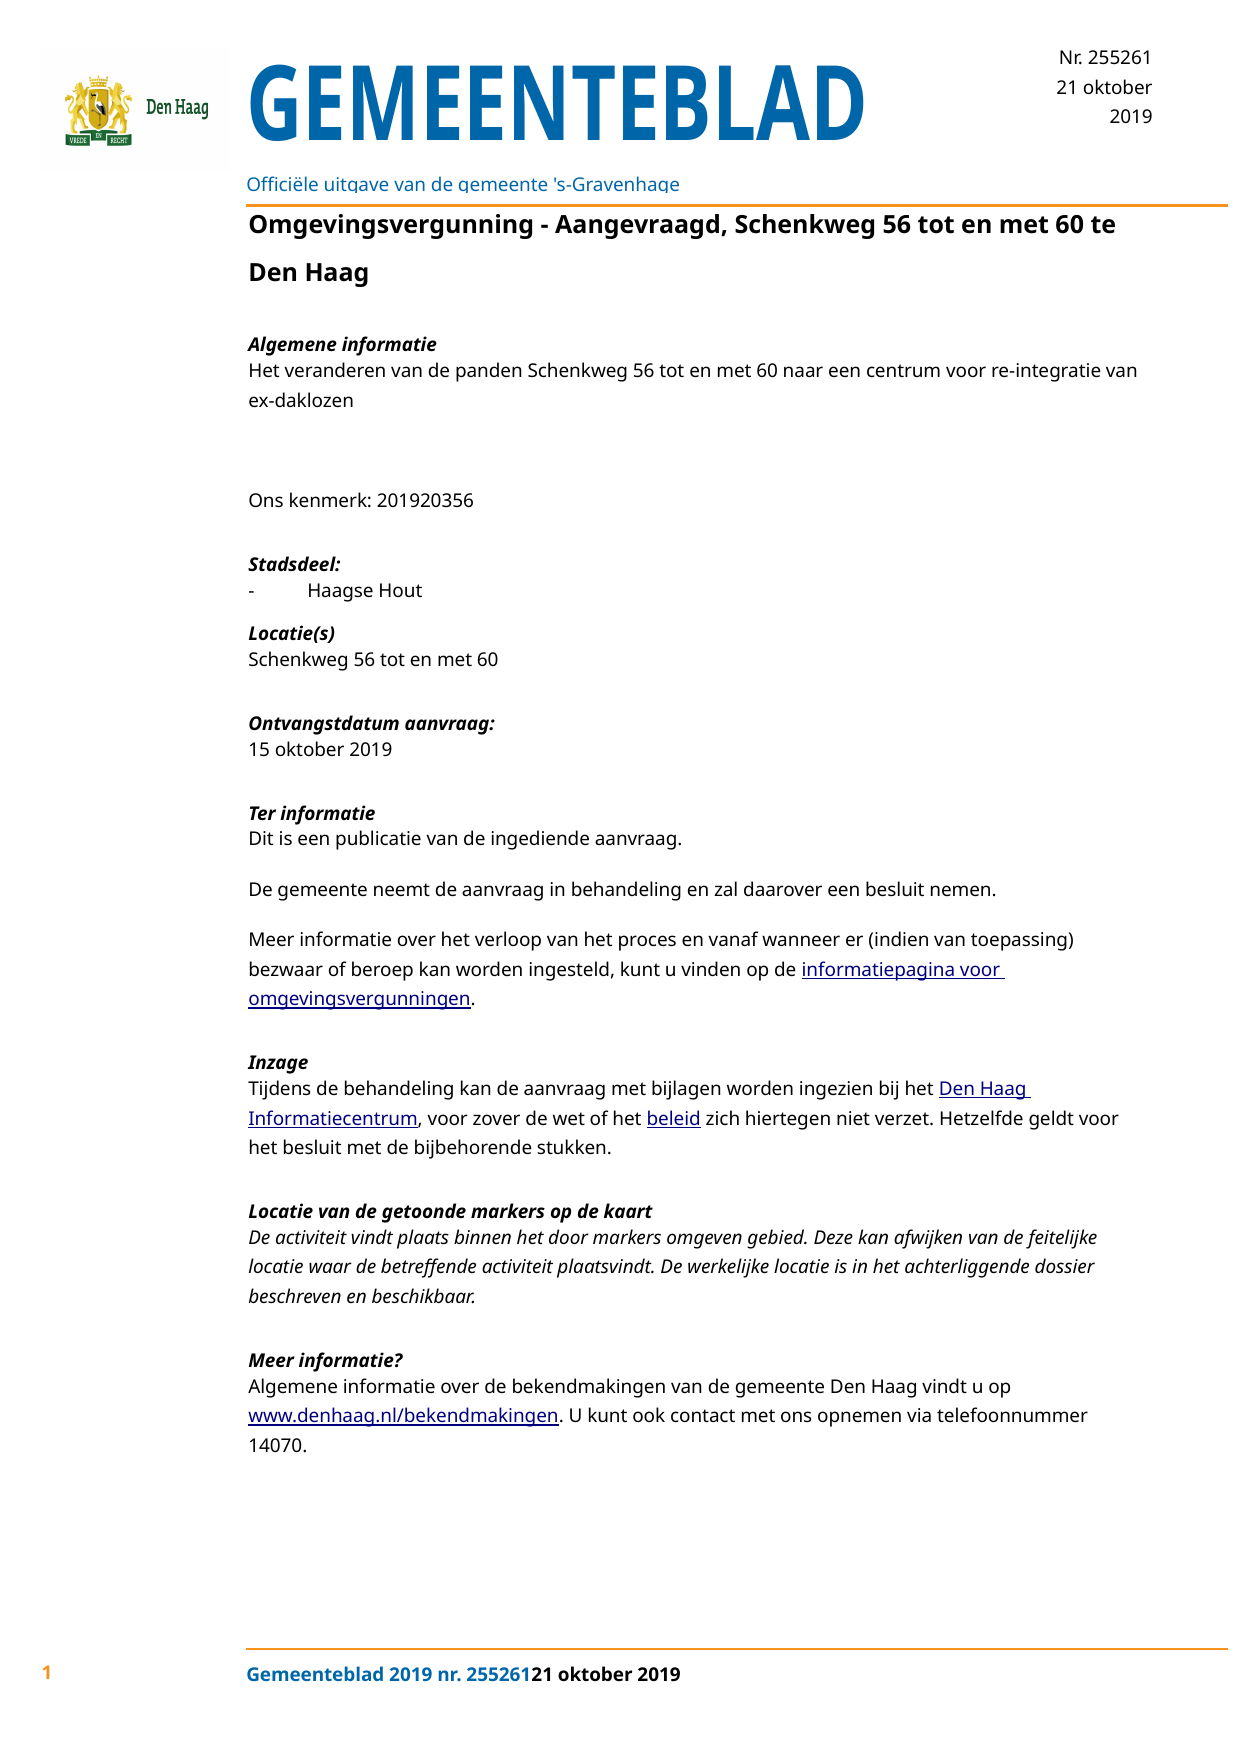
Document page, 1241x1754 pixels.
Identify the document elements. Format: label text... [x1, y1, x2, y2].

text Inzage [248, 1049, 1152, 1075]
text Meer informatie? [248, 1347, 1152, 1373]
text Ontvangstdatum aanvraag: [248, 710, 1152, 736]
text Ter informatie [248, 800, 1152, 826]
text Algemene informatie [248, 331, 1152, 357]
picture [41, 47, 231, 172]
text Algemene informatie over de bekendmakingen van de gemeente Den Haag vindt u op www.denhaag.nl/bekendmakingen. U kunt ook contact met ons opnemen via telefoonnummer 14070. [248, 1373, 1152, 1458]
list Haagse Hout [248, 577, 1152, 603]
text Stadsdeel: [248, 552, 1152, 577]
text De gemeente neemt de aanvraag in behandeling en zal daarover een besluit nemen. [248, 876, 1152, 902]
text Omgevingsvergunning - Aangevraagd, Schenkweg 56 tot en met 60 te Den Haag [248, 207, 1152, 288]
text Dit is een publicatie van de ingediende aanvraag. [248, 826, 1152, 851]
text De activiteit vindt plaats binnen het door markers omgeven gebied. Deze kan afwijken van de feitelijke locatie waar de betreffende activiteit plaatsvindt. De werkelijke locatie is in het achterliggende dossier beschreven en beschikbaar. [248, 1224, 1152, 1309]
text Meer informatie over het verloop van het proces en vanaf wanneer er (indien van toepassing) bezwaar of beroep kan worden ingesteld, kunt u vinden op de informatiepagina voor omgevingsvergunningen. [248, 926, 1152, 1011]
text 15 oktober 2019 [248, 736, 1152, 762]
text Locatie van de getoonde markers op de kaart [248, 1198, 1152, 1224]
text Locatie(s) [248, 620, 1152, 646]
text Ons kenmerk: 201920356 [248, 488, 1152, 513]
text Tijdens de behandeling kan de aanvraag met bijlagen worden ingezien bij het Den Haag Informatiecentrum, voor zover de wet of het beleid zich hiertegen niet verzet. Hetzelfde geldt voor het besluit met de bijbehorende stukken. [248, 1075, 1152, 1160]
text Schenkweg 56 tot en met 60 [248, 646, 1152, 672]
text Het veranderen van de panden Schenkweg 56 tot en met 60 naar een centrum voor re-integratie van ex-daklozen [248, 357, 1152, 412]
